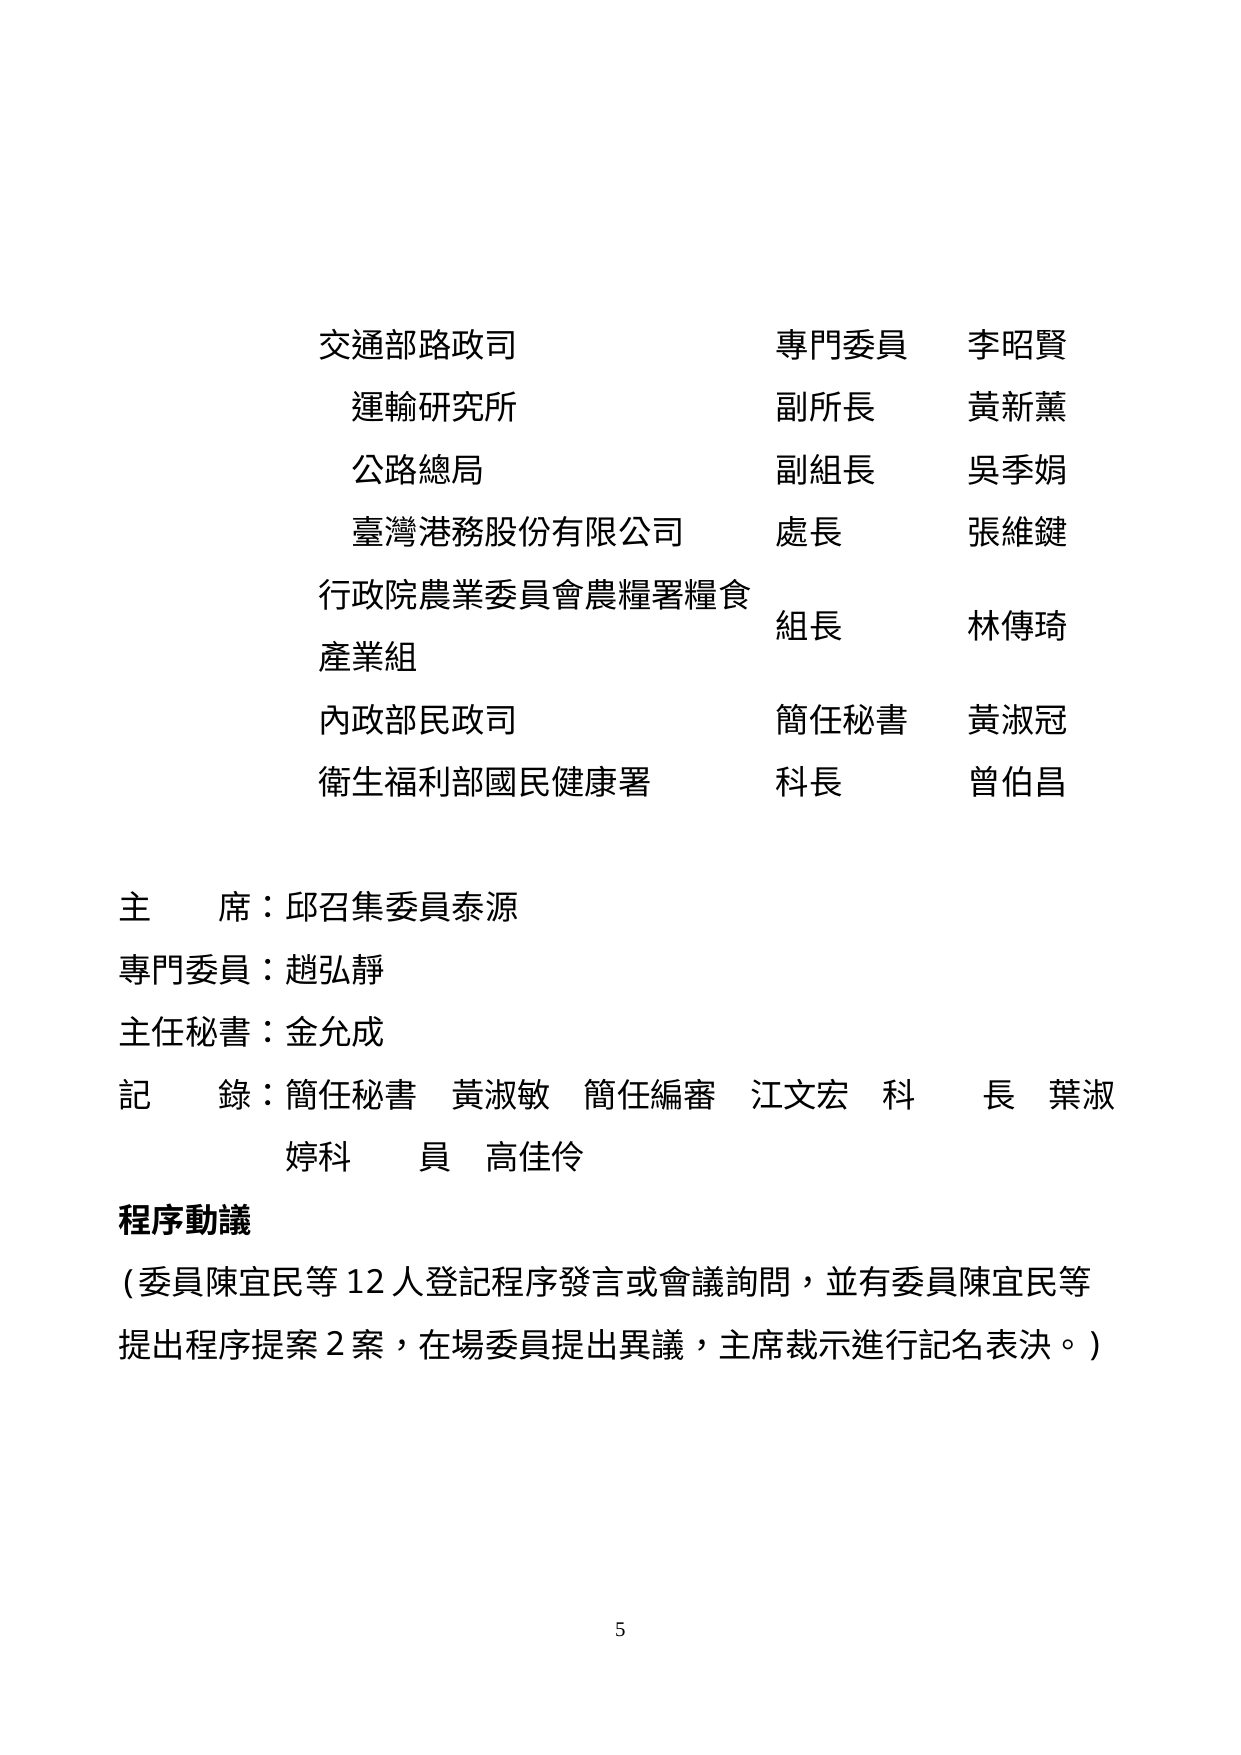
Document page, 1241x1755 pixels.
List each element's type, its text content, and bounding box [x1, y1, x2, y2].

text 專門委員：趙弘靜 [118, 926, 1122, 988]
table_cell [115, 551, 307, 676]
table_cell [115, 364, 307, 426]
table_cell [115, 426, 307, 488]
text 記 錄：簡任秘書 黃淑敏 簡任編審 江文宏 科 長 葉淑婷科 員 高佳伶 [118, 1051, 1122, 1176]
table_cell 張維鍵 [956, 489, 1133, 551]
table_cell 李昭賢 [956, 301, 1133, 363]
table_cell 行政院農業委員會農糧署糧食產業組 [307, 551, 764, 676]
table_cell 黃淑冠 [956, 676, 1133, 738]
table_cell 交通部路政司 [307, 301, 764, 363]
table_cell 組長 [764, 551, 956, 676]
text 程序動議 [118, 1176, 1122, 1238]
text (委員陳宜民等12人登記程序發言或會議詢問，並有委員陳宜民等提出程序提案2案，在場委員提出異議，主席裁示進行記名表決。) [118, 1238, 1122, 1363]
table_cell 專門委員 [764, 301, 956, 363]
table_cell 副組長 [764, 426, 956, 488]
table_cell 林傳琦 [956, 551, 1133, 676]
table_cell 黃新薰 [956, 364, 1133, 426]
table_cell 運輸研究所 [307, 364, 764, 426]
table_cell 副所長 [764, 364, 956, 426]
table_cell 公路總局 [307, 426, 764, 488]
table_cell [115, 676, 307, 738]
table_cell 吳季娟 [956, 426, 1133, 488]
table_cell 科長 [764, 739, 956, 812]
table_cell [115, 739, 307, 812]
table_cell 內政部民政司 [307, 676, 764, 738]
text 主任秘書：金允成 [118, 988, 1122, 1051]
table_cell [115, 301, 307, 363]
table_cell 曾伯昌 [956, 739, 1133, 812]
text 主 席：邱召集委員泰源 [118, 863, 1122, 926]
table_cell 處長 [764, 489, 956, 551]
table_cell 臺灣港務股份有限公司 [307, 489, 764, 551]
table_cell [115, 489, 307, 551]
table_cell 衛生福利部國民健康署 [307, 739, 764, 812]
table_cell 簡任秘書 [764, 676, 956, 738]
